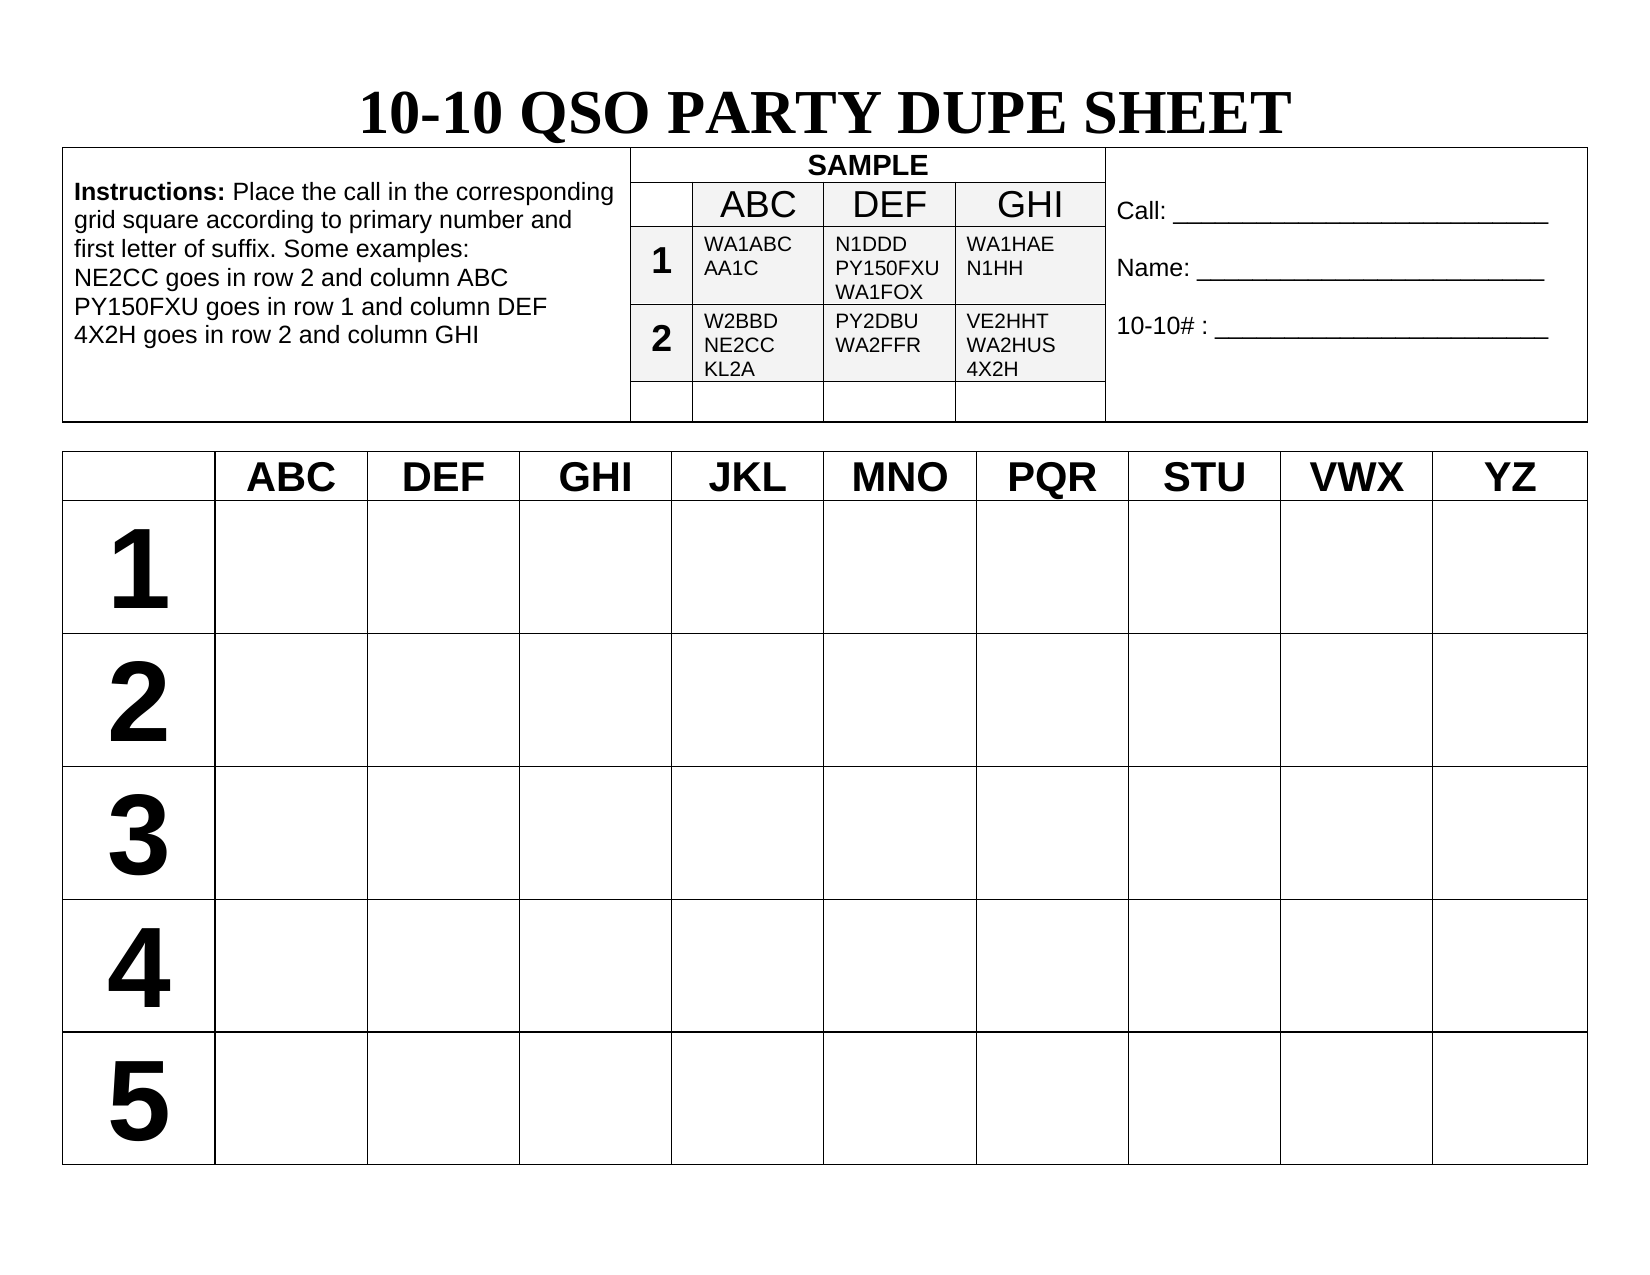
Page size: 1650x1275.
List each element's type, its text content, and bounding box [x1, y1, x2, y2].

table_cell [520, 900, 671, 1031]
table_cell [693, 382, 823, 421]
table_cell [520, 767, 671, 898]
table_header Instructions: Place the call in the corresponding grid square according to primary number and first letter of suffix. Some examples: NE2CC goes in row 2 and column ABC PY150FXU goes in row 1 and column DEF 4X2H goes in row 2 and column GHI [63, 148, 630, 421]
table_cell [1433, 767, 1587, 898]
table_cell DEF [824, 183, 955, 226]
table_cell [1433, 501, 1587, 633]
table_cell [520, 501, 671, 633]
table_cell W2BBD NE2CC KL2A [693, 305, 823, 381]
table_header MNO [824, 452, 976, 500]
table_cell PY2DBU WA2FFR [824, 305, 955, 381]
table_cell WA1ABC AA1C [693, 227, 823, 303]
table_cell [672, 767, 823, 898]
table_cell [1281, 1033, 1432, 1164]
table_cell [956, 382, 1105, 421]
table_cell [368, 767, 519, 898]
table_cell [824, 900, 976, 1031]
table_cell [520, 1033, 671, 1164]
table_cell [672, 1033, 823, 1164]
table_cell 2 [631, 305, 692, 381]
table_cell [824, 501, 976, 633]
table_cell [977, 501, 1128, 633]
table_cell [1433, 634, 1587, 766]
table_cell 5 [63, 1033, 214, 1164]
table_cell [1129, 767, 1280, 898]
table_cell [824, 1033, 976, 1164]
table_cell [368, 1033, 519, 1164]
table_cell [1129, 501, 1280, 633]
table_cell [216, 501, 367, 633]
table_cell [216, 1033, 367, 1164]
table_cell [977, 634, 1128, 766]
table_cell 4 [63, 900, 214, 1031]
table_cell 1 [63, 501, 214, 633]
table_cell [368, 900, 519, 1031]
table_cell [1433, 900, 1587, 1031]
table_cell ABC [693, 183, 823, 226]
table_cell [672, 900, 823, 1031]
table_cell [977, 1033, 1128, 1164]
table_header GHI [520, 452, 671, 500]
table_cell [977, 767, 1128, 898]
table_cell [216, 767, 367, 898]
text 10-10 QSO PARTY DUPE SHEET [75, 75, 1575, 147]
table_cell [1281, 634, 1432, 766]
table_cell [1129, 1033, 1280, 1164]
table_cell [1281, 767, 1432, 898]
table_cell [1281, 900, 1432, 1031]
table_header PQR [977, 452, 1128, 500]
table_cell [672, 634, 823, 766]
table_cell [520, 634, 671, 766]
table_header SAMPLE [631, 148, 1105, 182]
table_cell [1129, 634, 1280, 766]
table_cell [216, 634, 367, 766]
table_header [63, 452, 214, 500]
table_header Call: ___________________________ Name: _________________________ 10-10# : ________________________ [1106, 148, 1587, 421]
table_cell [672, 501, 823, 633]
table_cell [977, 900, 1128, 1031]
table_header STU [1129, 452, 1280, 500]
table_cell WA1HAE N1HH [956, 227, 1105, 303]
table_cell VE2HHT WA2HUS 4X2H [956, 305, 1105, 381]
table_cell [824, 634, 976, 766]
table_cell N1DDD PY150FXU WA1FOX [824, 227, 955, 303]
table_header DEF [368, 452, 519, 500]
table_cell [1433, 1033, 1587, 1164]
table_cell 2 [63, 634, 214, 766]
table_header ABC [216, 452, 367, 500]
table_cell [368, 501, 519, 633]
table_header YZ [1433, 452, 1587, 500]
table_cell [631, 382, 692, 421]
table_cell GHI [956, 183, 1105, 226]
table_cell [1129, 900, 1280, 1031]
table_cell 1 [631, 227, 692, 303]
table_cell [1281, 501, 1432, 633]
table_header JKL [672, 452, 823, 500]
table_header VWX [1281, 452, 1432, 500]
table_cell 3 [63, 767, 214, 898]
table_cell [631, 183, 692, 226]
table_cell [368, 634, 519, 766]
table_cell [824, 382, 955, 421]
table_cell [216, 900, 367, 1031]
table_cell [824, 767, 976, 898]
